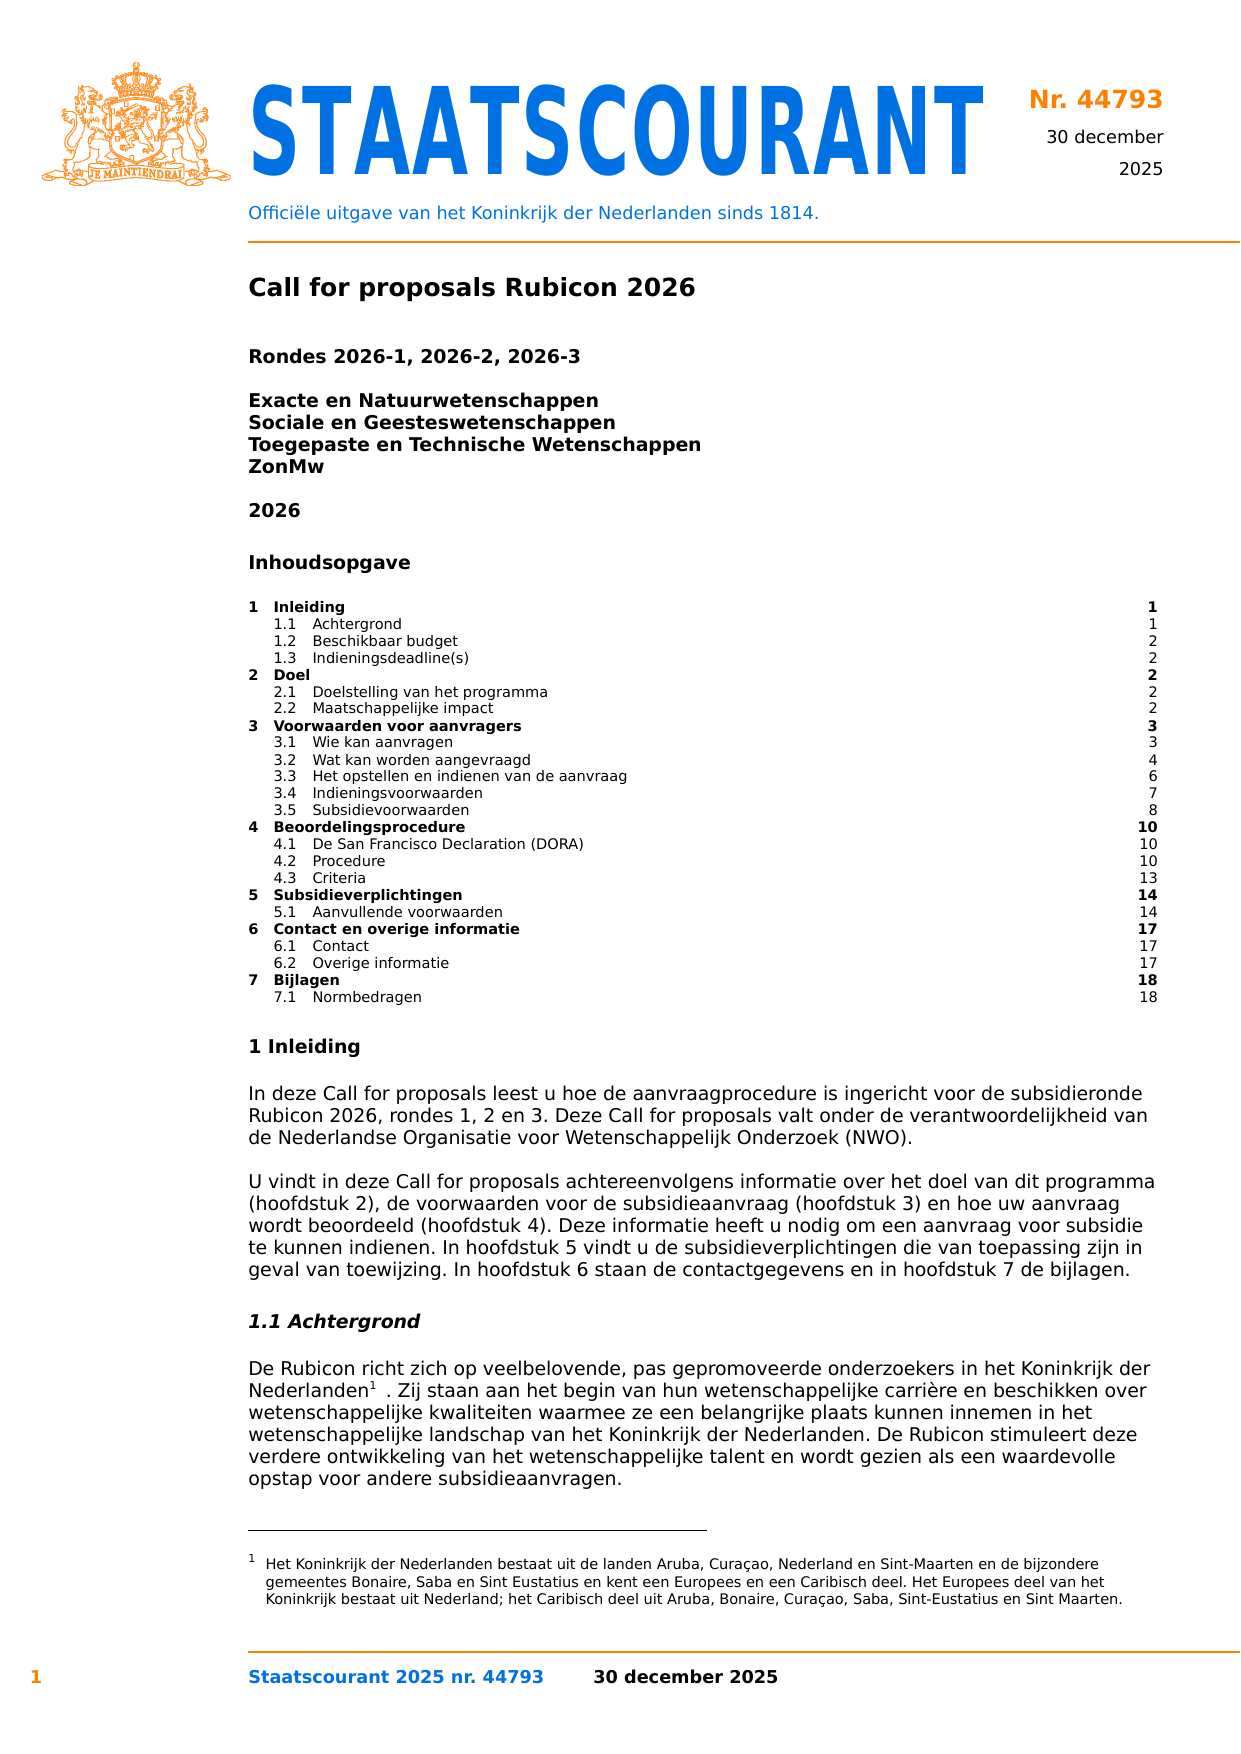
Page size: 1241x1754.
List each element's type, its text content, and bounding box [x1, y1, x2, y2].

table_cell 4.2 [268, 853, 306, 870]
table_header 1 [248, 599, 267, 616]
table_cell 3.2 [268, 751, 306, 768]
table_cell 7.1 [268, 989, 306, 1006]
table_cell 4 [1085, 751, 1163, 768]
table_cell 7 [248, 972, 267, 989]
subtitle Inhoudsopgave [248, 552, 1163, 573]
table_cell Contact [306, 938, 1085, 955]
table_cell Procedure [306, 853, 1085, 870]
table_cell [248, 650, 267, 666]
table_cell Achtergrond [306, 616, 1085, 632]
table_cell [248, 938, 267, 955]
table_cell 6.2 [268, 955, 306, 972]
table_cell [248, 768, 267, 785]
table_cell 2 [1085, 666, 1163, 683]
table_cell Beschikbaar budget [306, 633, 1085, 649]
table_cell 3 [248, 718, 267, 734]
table_cell 17 [1085, 921, 1163, 938]
table_cell [248, 684, 267, 700]
table_cell Wie kan aanvragen [306, 734, 1085, 751]
table_cell 30 december [998, 121, 1240, 153]
table_cell 5 [248, 887, 267, 904]
text Sociale en Geesteswetenschappen [248, 412, 1163, 434]
table_cell [248, 616, 267, 632]
table_cell 3.4 [268, 785, 306, 802]
table_cell 1.3 [268, 650, 306, 666]
subtitle Call for proposals Rubicon 2026 [248, 273, 1163, 302]
table_cell 10 [1085, 819, 1163, 836]
text De Rubicon richt zich op veelbelovende, pas gepromoveerde onderzoekers in het Koninkrijk der Nederlanden . Zij staan aan het begin van hun wetenschappelijke carrière en beschikken over wetenschappelijke kwaliteiten waarmee ze een belangrijke plaats kunnen innemen in het wetenschappelijke landschap van het Koninkrijk der Nederlanden. De Rubicon stimuleert deze verdere ontwikkeling van het wetenschappelijke talent en wordt gezien als een waardevolle opstap voor andere subsidieaanvragen. [248, 1358, 1163, 1489]
table_cell 3 [1085, 734, 1163, 751]
table_cell 14 [1085, 904, 1163, 921]
table_cell 6 [248, 921, 267, 938]
table_cell 1.1 [268, 616, 306, 632]
table_cell 6 [1085, 768, 1163, 785]
table_cell 10 [1085, 853, 1163, 870]
table_cell [248, 785, 267, 802]
table_header 1 [1085, 599, 1163, 616]
table_cell 3.3 [268, 768, 306, 785]
table_cell [248, 904, 267, 921]
subtitle 1 Inleiding [248, 1036, 1163, 1058]
picture [41, 62, 231, 186]
text Rondes 2026-1, 2026-2, 2026-3 [248, 346, 1163, 368]
table_cell Indieningsvoorwaarden [306, 785, 1085, 802]
table_cell 4 [248, 819, 267, 836]
table_cell 3.5 [268, 802, 306, 819]
table_cell Normbedragen [306, 989, 1085, 1006]
table_cell 2 [1085, 684, 1163, 700]
text Het Koninkrijk der Nederlanden bestaat uit de landen Aruba, Curaçao, Nederland en Sint-Maarten en de bijzondere gemeentes Bonaire, Saba en Sint Eustatius en kent een Europees en een Caribisch deel. Het Europees deel van het Koninkrijk bestaat uit Nederland; het Caribisch deel uit Aruba, Bonaire, Curaçao, Saba, Sint-Eustatius en Sint Maarten. [248, 1552, 1163, 1608]
table_cell Contact en overige informatie [268, 921, 1085, 938]
table_cell Voorwaarden voor aanvragers [268, 718, 1085, 734]
table_cell Wat kan worden aangevraagd [306, 751, 1085, 768]
text Exacte en Natuurwetenschappen [248, 390, 1163, 412]
table_cell 18 [1085, 972, 1163, 989]
table_cell 7 [1085, 785, 1163, 802]
text 2026 [248, 499, 1163, 522]
text Toegepaste en Technische Wetenschappen [248, 434, 1163, 456]
table_cell 13 [1085, 870, 1163, 887]
subtitle 1.1 Achtergrond [248, 1311, 1163, 1333]
table_cell Beoordelingsprocedure [268, 819, 1085, 836]
table_cell 6.1 [268, 938, 306, 955]
table_cell [248, 633, 267, 649]
table_cell Maatschappelijke impact [306, 700, 1085, 717]
text In deze Call for proposals leest u hoe de aanvraagprocedure is ingericht voor de subsidieronde Rubicon 2026, rondes 1, 2 en 3. Deze Call for proposals valt onder de verantwoordelijkheid van de Nederlandse Organisatie voor Wetenschappelijk Onderzoek (NWO). [248, 1083, 1163, 1149]
table_header Nr. 44793 [998, 62, 1240, 121]
table_cell 1 [1085, 616, 1163, 632]
table_cell Criteria [306, 870, 1085, 887]
table_header Inleiding [268, 599, 1085, 616]
table_cell 2 [248, 666, 267, 683]
text U vindt in deze Call for proposals achtereenvolgens informatie over het doel van dit programma (hoofdstuk 2), de voorwaarden voor de subsidieaanvraag (hoofdstuk 3) en hoe uw aanvraag wordt beoordeeld (hoofdstuk 4). Deze informatie heeft u nodig om een aanvraag voor subsidie te kunnen indienen. In hoofdstuk 5 vindt u de subsidieverplichtingen die van toepassing zijn in geval van toewijzing. In hoofdstuk 6 staan de contactgegevens en in hoofdstuk 7 de bijlagen. [248, 1171, 1163, 1281]
table_header [25, 62, 248, 241]
table_cell 3.1 [268, 734, 306, 751]
table_cell Doelstelling van het programma [306, 684, 1085, 700]
table_cell 2 [1085, 700, 1163, 717]
table_cell Indieningsdeadline(s) [306, 650, 1085, 666]
table_cell 18 [1085, 989, 1163, 1006]
table_cell 2025 [998, 153, 1240, 203]
table_cell 10 [1085, 836, 1163, 853]
table_cell Overige informatie [306, 955, 1085, 972]
table_cell Bijlagen [268, 972, 1085, 989]
table_cell [248, 700, 267, 717]
table_cell 3 [1085, 718, 1163, 734]
table_cell 17 [1085, 938, 1163, 955]
table_cell 4.3 [268, 870, 306, 887]
table_cell 1.2 [268, 633, 306, 649]
table_cell 5.1 [268, 904, 306, 921]
table_cell [248, 989, 267, 1006]
table_cell Het opstellen en indienen van de aanvraag [306, 768, 1085, 785]
table_cell Officiële uitgave van het Koninkrijk der Nederlanden sinds 1814. [248, 203, 1240, 241]
table_cell 2 [1085, 650, 1163, 666]
table_cell 2.1 [268, 684, 306, 700]
table_cell Subsidievoorwaarden [306, 802, 1085, 819]
table_cell [248, 734, 267, 751]
table_cell 2 [1085, 633, 1163, 649]
table_cell 4.1 [268, 836, 306, 853]
text ZonMw [248, 456, 1163, 478]
table_cell [248, 853, 267, 870]
table_cell Subsidieverplichtingen [268, 887, 1085, 904]
table_cell 17 [1085, 955, 1163, 972]
table_cell Doel [268, 666, 1085, 683]
table_cell [248, 836, 267, 853]
table_cell 14 [1085, 887, 1163, 904]
table_cell 2.2 [268, 700, 306, 717]
table_cell Aanvullende voorwaarden [306, 904, 1085, 921]
table_cell [248, 955, 267, 972]
table_cell [248, 751, 267, 768]
table_cell [248, 870, 267, 887]
table_header STAATSCOURANT [248, 62, 998, 203]
table_cell De San Francisco Declaration (DORA) [306, 836, 1085, 853]
table_cell 8 [1085, 802, 1163, 819]
table_cell [248, 802, 267, 819]
